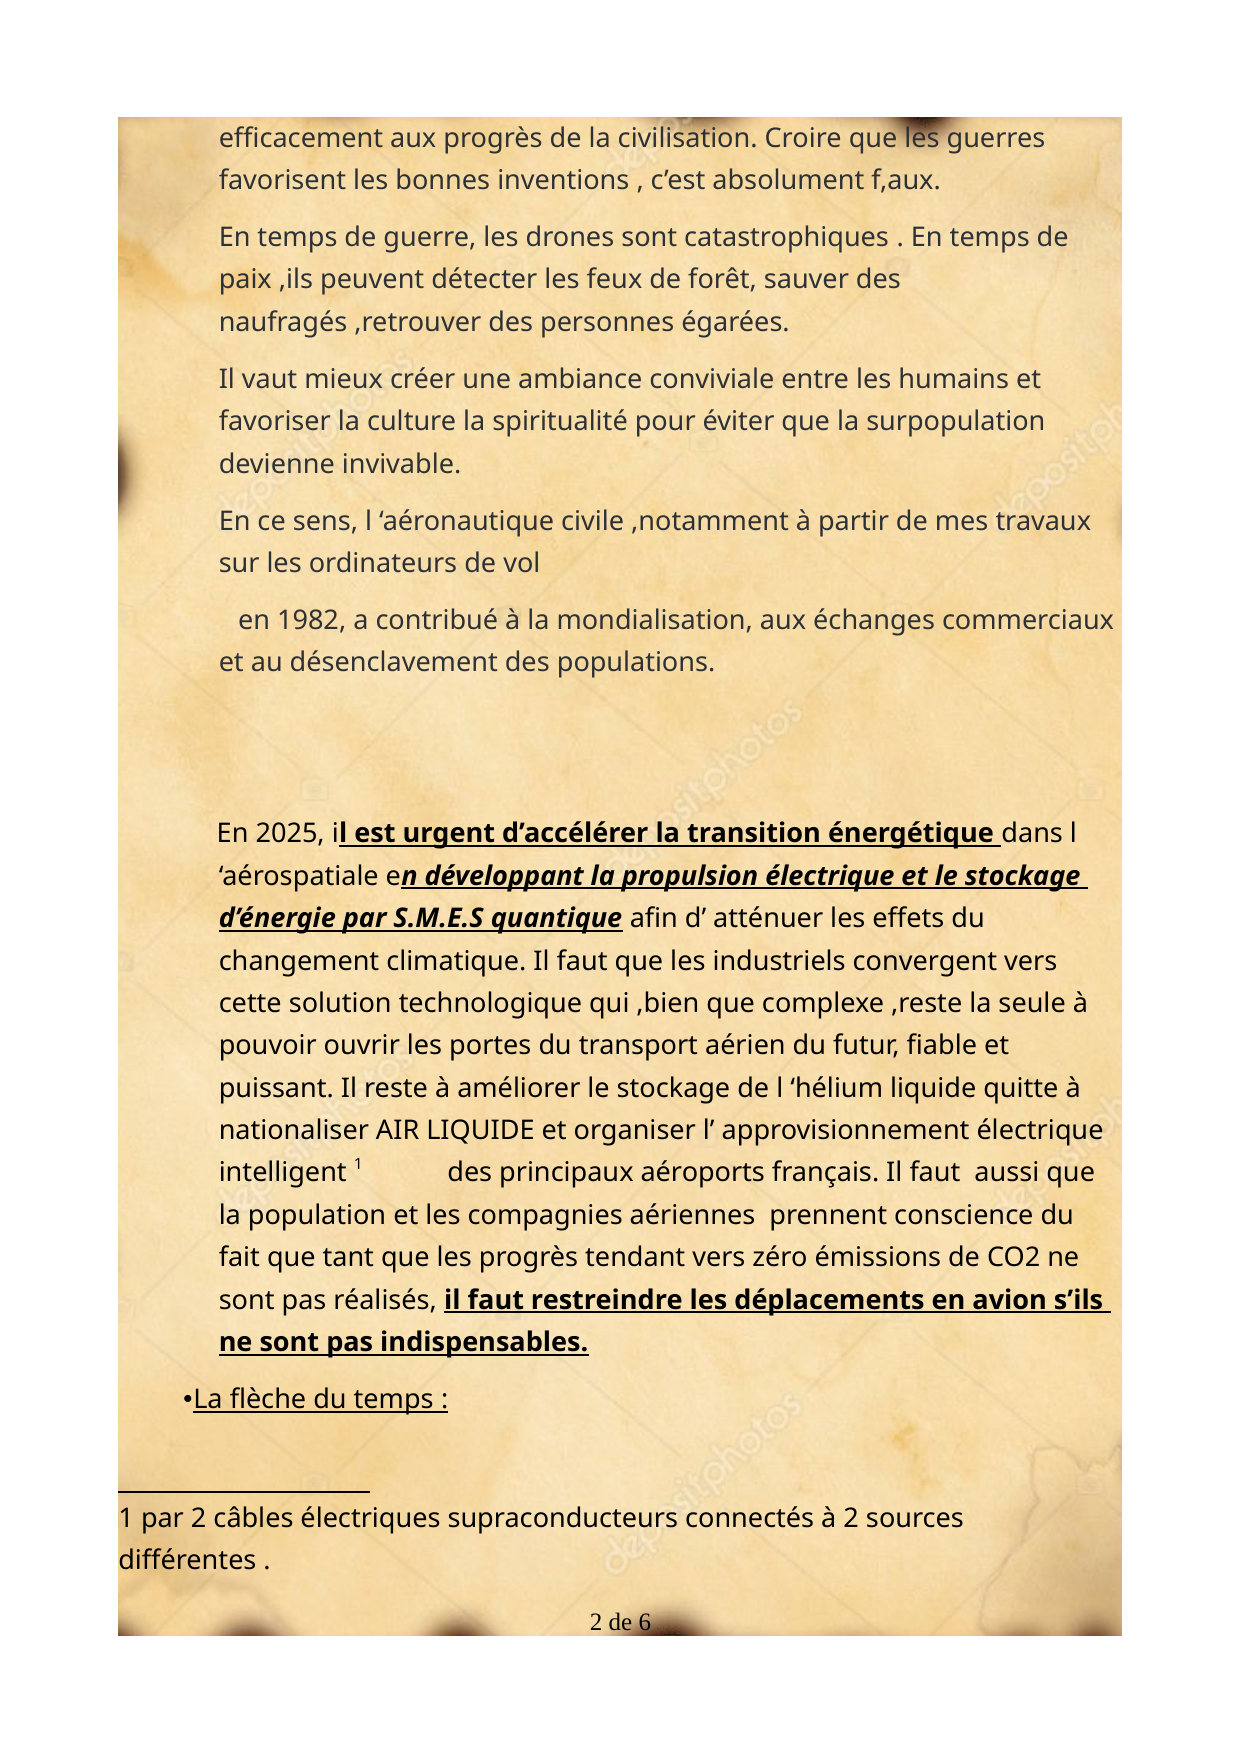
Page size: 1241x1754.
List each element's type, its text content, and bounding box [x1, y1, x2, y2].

text en 1982, a contribué à la mondialisation, aux échanges commerciaux et au désenclavement des populations. [118, 600, 1122, 680]
list Il vaut mieux créer une ambiance conviviale entre les humains et favoriser la culture la spiritualité pour éviter que la surpopulation devienne invivable. [183, 359, 1122, 481]
picture [118, 1578, 1122, 1636]
list En ce sens, l ‘aéronautique civile ,notamment à partir de mes travaux sur les ordinateurs de vol [183, 501, 1122, 580]
list En temps de guerre, les drones sont catastrophiques . En temps de paix ,ils peuvent détecter les feux de forêt, sauver des naufragés ,retrouver des personnes égarées. [183, 217, 1122, 339]
picture [118, 680, 1122, 814]
text par 2 câbles électriques supraconducteurs connectés à 2 sources différentes . [118, 1498, 1122, 1578]
text En 2025, il est urgent d’accélérer la transition énergétique dans l ‘aérospatiale en développant la propulsion électrique et le stockage d’énergie par S.M.E.S quantique afin d’ atténuer les effets du changement climatique. Il faut que les industriels convergent vers cette solution technologique qui ,bien que complexe ,reste la seule à pouvoir ouvrir les portes du transport aérien du futur, fiable et puissant. Il reste à améliorer le stockage de l ‘hélium liquide quitte à nationaliser AIR LIQUIDE et organiser l’ approvisionnement électrique intelligent des principaux aéroports français. Il faut aussi que la population et les compagnies aériennes prennent conscience du fait que tant que les progrès tendant vers zéro émissions de CO2 ne sont pas réalisés, il faut restreindre les déplacements en avion s’ils ne sont pas indispensables. [118, 814, 1122, 1359]
picture [118, 1359, 1122, 1498]
list efficacement aux progrès de la civilisation. Croire que les guerres favorisent les bonnes inventions , c’est absolument f,aux. [183, 118, 1122, 197]
list La flèche du temps : [183, 1379, 1122, 1416]
picture [118, 117, 1122, 600]
